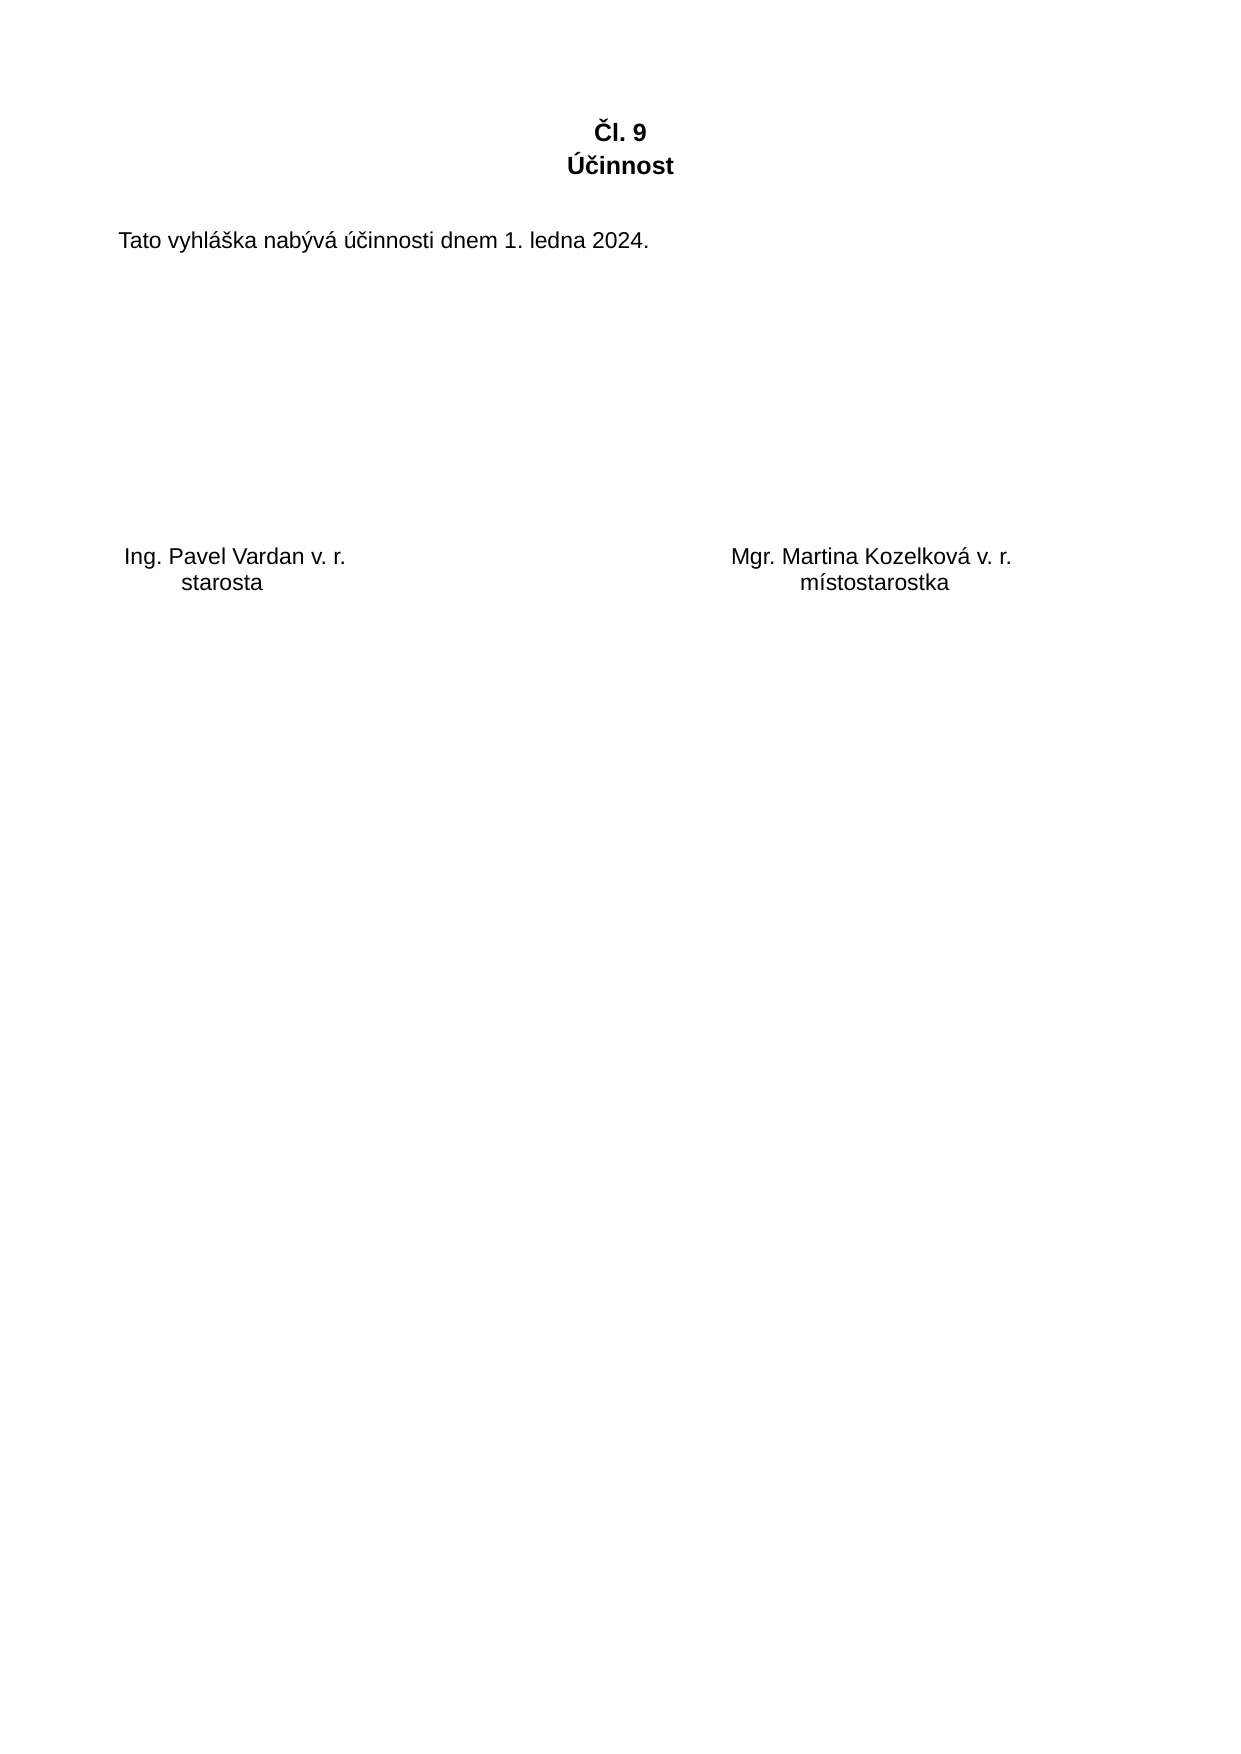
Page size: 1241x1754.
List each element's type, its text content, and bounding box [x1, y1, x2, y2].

text Tato vyhláška nabývá účinnosti dnem 1. ledna 2024. [118, 227, 1122, 253]
table_cell [118, 601, 620, 719]
table_header Ing. Pavel Vardan v. r. starosta [118, 483, 620, 601]
table_cell [620, 601, 1122, 719]
subtitle Čl. 9 Účinnost [118, 118, 1122, 180]
table_header Mgr. Martina Kozelková v. r. místostarostka [620, 483, 1122, 601]
